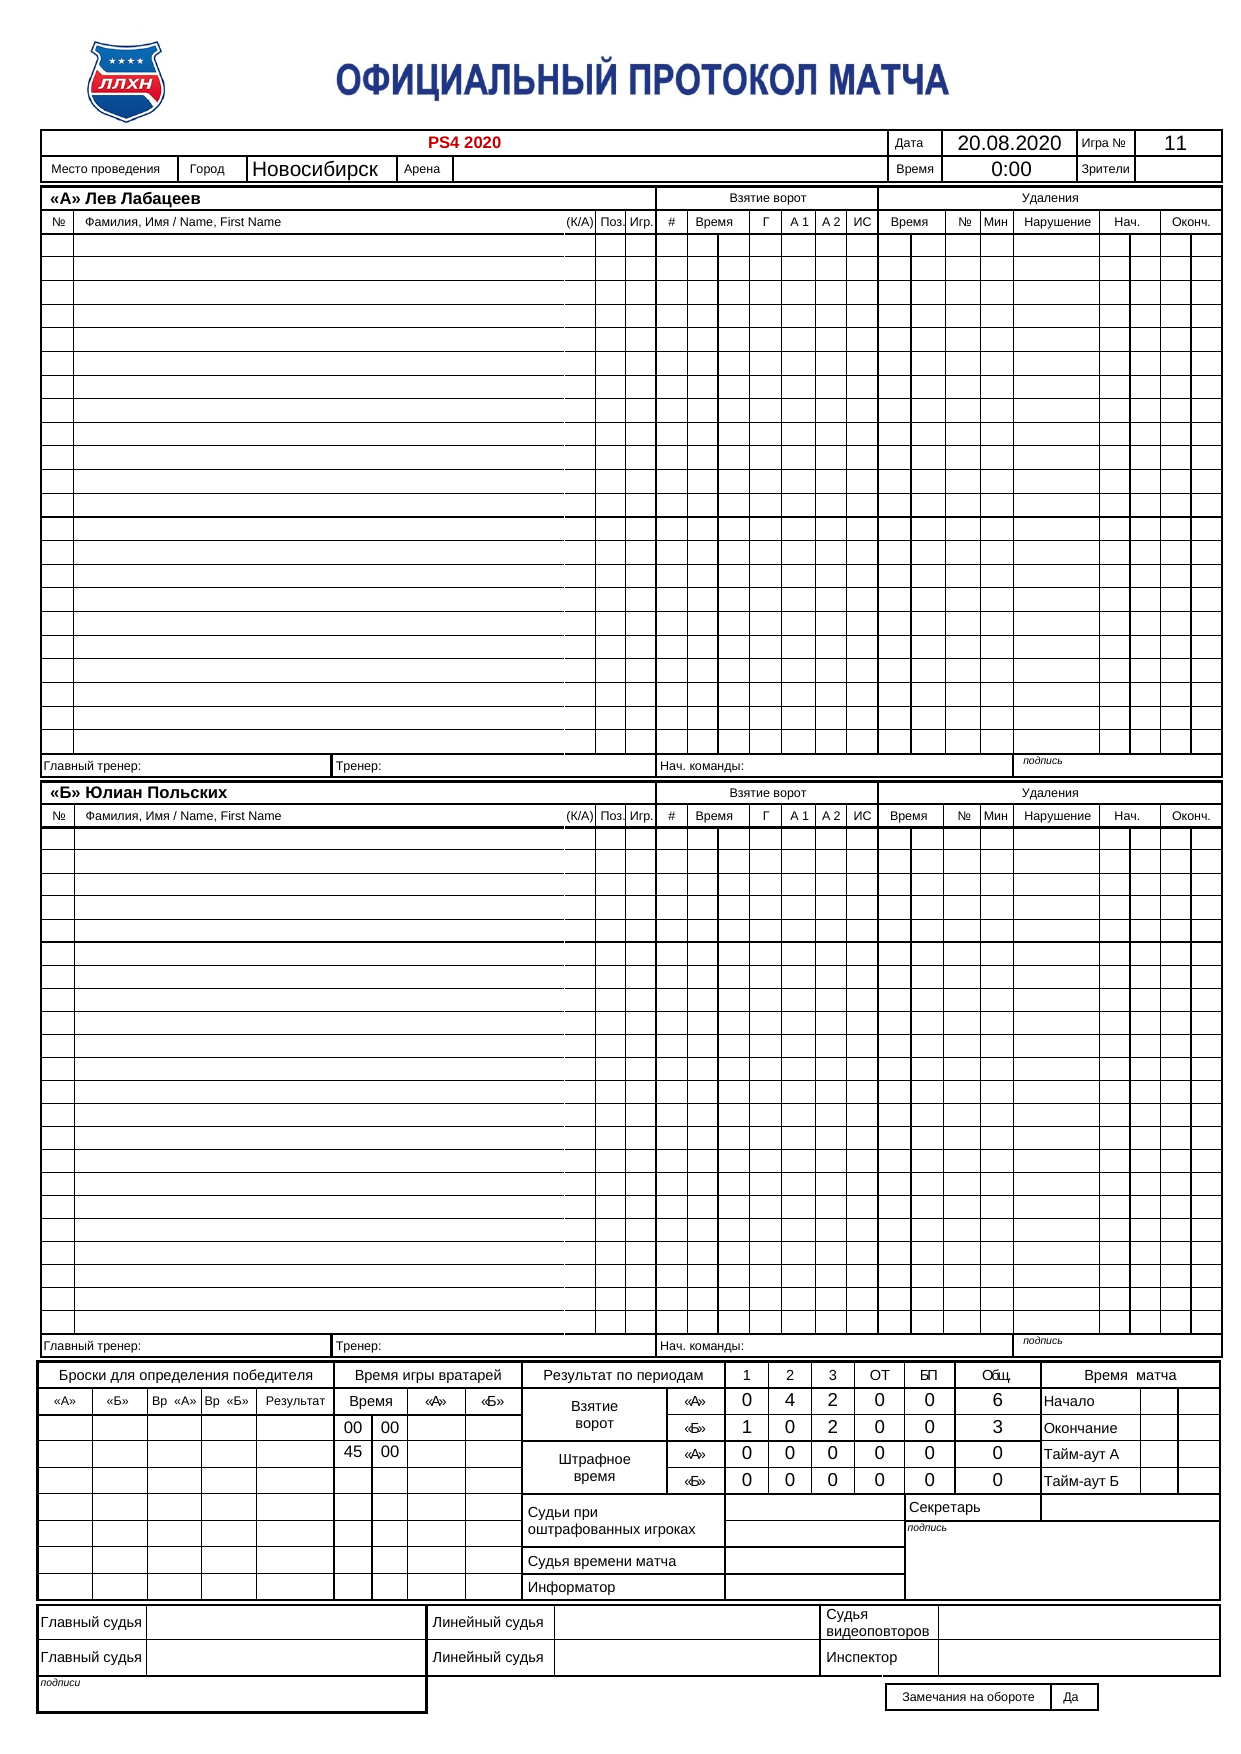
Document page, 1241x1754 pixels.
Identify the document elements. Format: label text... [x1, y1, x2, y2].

table_cell 0 [812, 1468, 854, 1493]
table_cell Время [879, 211, 945, 233]
table_cell [202, 1547, 256, 1573]
table_cell [912, 1265, 943, 1287]
table_cell ИС [847, 805, 877, 826]
table_cell [1161, 446, 1190, 469]
table_cell [626, 943, 655, 964]
table_cell [565, 1173, 595, 1195]
table_cell [39, 1416, 92, 1440]
table_cell [202, 1416, 256, 1440]
table_cell [1161, 1058, 1190, 1079]
table_cell [1161, 518, 1190, 540]
table_cell Мин [981, 211, 1013, 233]
table_cell [816, 1288, 846, 1310]
table_cell [816, 920, 846, 941]
table_cell [565, 423, 595, 445]
table_cell Информатор [523, 1575, 724, 1599]
table_cell [1131, 470, 1160, 493]
table_cell [657, 874, 687, 895]
table_cell Тайм-аут Б [1042, 1468, 1140, 1493]
table_cell [1014, 1173, 1099, 1195]
table_cell Время [889, 157, 941, 181]
table_cell [688, 1104, 717, 1126]
table_cell Главный судья [39, 1606, 146, 1639]
table_cell [1161, 707, 1190, 729]
table_cell [39, 1574, 92, 1599]
table_cell [657, 896, 687, 918]
table_cell [816, 235, 846, 256]
table_cell [42, 989, 74, 1011]
table_cell [75, 1288, 564, 1310]
table_cell [408, 1441, 465, 1467]
table_cell [1192, 896, 1221, 918]
table_cell [782, 659, 815, 682]
table_cell [626, 376, 655, 398]
table_cell [1131, 1265, 1160, 1287]
table_cell [565, 399, 595, 422]
table_header ОТ [855, 1363, 904, 1387]
table_cell [750, 541, 781, 564]
table_cell [1014, 376, 1099, 398]
table_cell [981, 494, 1013, 516]
table_cell [688, 423, 717, 445]
table_cell [726, 1495, 904, 1520]
table_cell [688, 1265, 717, 1287]
table_cell [1100, 565, 1129, 587]
table_header Да [1052, 1685, 1097, 1709]
table_cell [944, 943, 980, 964]
table_cell [596, 683, 625, 706]
table_cell [626, 518, 655, 540]
table_cell [565, 1127, 595, 1149]
table_cell [688, 541, 717, 564]
table_cell [883, 1677, 1220, 1681]
table_cell [42, 1035, 74, 1057]
table_cell [466, 1494, 521, 1520]
table_cell [74, 730, 564, 753]
table_cell [657, 1242, 687, 1264]
table_cell [1161, 1265, 1190, 1287]
table_cell [626, 470, 655, 493]
table_cell [75, 1173, 564, 1195]
table_cell [1131, 541, 1160, 564]
table_cell [782, 1219, 815, 1241]
table_cell [42, 376, 73, 398]
table_cell [782, 829, 815, 849]
table_cell 0 [905, 1415, 954, 1440]
table_cell [565, 989, 595, 1011]
table_cell 4 [769, 1389, 811, 1413]
table_header Удаления [879, 188, 1221, 209]
table_cell [719, 423, 749, 445]
table_cell [1179, 1441, 1219, 1467]
table_cell [1192, 257, 1221, 280]
table_cell [1014, 565, 1099, 587]
table_cell [657, 636, 687, 658]
table_cell [1099, 1682, 1220, 1711]
table_cell [719, 494, 749, 516]
table_cell [782, 966, 815, 987]
table_cell [1131, 305, 1160, 327]
table_cell [555, 1606, 819, 1639]
table_cell [75, 1150, 564, 1172]
table_cell [657, 1081, 687, 1103]
table_cell [750, 1081, 781, 1103]
table_cell [42, 1288, 74, 1310]
table_cell [782, 1150, 815, 1172]
table_cell [1192, 612, 1221, 634]
table_cell Судья времени матча [523, 1548, 724, 1573]
table_cell [565, 1012, 595, 1033]
table_cell [626, 352, 655, 374]
table_cell [912, 1150, 943, 1172]
table_cell [626, 730, 655, 753]
table_cell [719, 518, 749, 540]
table_cell [719, 1058, 749, 1079]
table_cell Фамилия, Имя / Name, First Name [75, 805, 565, 826]
table_cell [626, 235, 655, 256]
table_cell [657, 1150, 687, 1172]
table_cell [912, 707, 945, 729]
table_cell № [946, 211, 980, 233]
table_cell [565, 1242, 595, 1264]
table_cell [1100, 376, 1129, 398]
table_cell [981, 1104, 1013, 1126]
table_cell [257, 1494, 333, 1520]
table_cell [1131, 399, 1160, 422]
table_cell [657, 281, 687, 303]
table_cell [1161, 874, 1190, 895]
table_cell [75, 1035, 564, 1057]
table_cell [1192, 1104, 1221, 1126]
table_cell [1131, 683, 1160, 706]
table_cell [981, 1219, 1013, 1241]
table_cell [626, 446, 655, 469]
table_cell Город [179, 157, 246, 181]
table_cell [39, 1494, 92, 1520]
table_cell Новосибирск [248, 157, 396, 181]
table_cell [816, 376, 846, 398]
table_cell «А» [39, 1389, 92, 1413]
table_cell [1131, 829, 1160, 849]
table_cell [1100, 1104, 1129, 1126]
table_cell [719, 376, 749, 398]
table_cell [912, 1012, 943, 1033]
table_cell [719, 989, 749, 1011]
table_cell [750, 612, 781, 634]
table_cell [879, 446, 910, 469]
table_cell [912, 920, 943, 941]
table_cell [596, 1311, 625, 1333]
table_cell [596, 966, 625, 987]
table_cell [596, 989, 625, 1011]
table_cell [565, 541, 595, 564]
table_cell «Б» [93, 1389, 147, 1413]
table_cell [657, 352, 687, 374]
table_cell [1192, 943, 1221, 964]
table_cell [912, 1035, 943, 1057]
table_cell [1014, 966, 1099, 987]
table_cell [782, 943, 815, 964]
table_cell [408, 1547, 465, 1573]
table_cell [626, 1242, 655, 1264]
table_cell [74, 494, 564, 516]
table_cell Судьи при оштрафованных игроках [523, 1495, 724, 1546]
table_cell [1014, 659, 1099, 682]
table_cell [946, 518, 980, 540]
table_cell [719, 1035, 749, 1057]
table_cell [1100, 1288, 1129, 1310]
table_cell [1131, 1219, 1160, 1241]
table_cell [1131, 518, 1160, 540]
table_cell [1014, 305, 1099, 327]
table_cell [816, 281, 846, 303]
table_cell 0 [905, 1389, 954, 1413]
table_cell [596, 1104, 625, 1126]
table_cell [596, 612, 625, 634]
table_cell [688, 1242, 717, 1264]
table_cell [782, 281, 815, 303]
table_cell [1131, 966, 1160, 987]
table_cell [1042, 1495, 1219, 1520]
table_cell [1131, 1127, 1160, 1149]
table_cell 0 [855, 1442, 904, 1467]
table_cell [42, 494, 73, 516]
table_cell [719, 1150, 749, 1172]
table_cell [750, 1242, 781, 1264]
table_cell [1131, 328, 1160, 351]
table_cell [782, 1196, 815, 1218]
table_cell [565, 1058, 595, 1079]
table_header 20.08.2020 [943, 131, 1076, 155]
table_cell [912, 518, 945, 540]
table_cell [626, 1288, 655, 1310]
table_cell [626, 683, 655, 706]
table_cell [74, 235, 564, 256]
table_cell [1100, 920, 1129, 941]
table_cell [626, 1058, 655, 1079]
table_cell 0 [726, 1442, 768, 1467]
table_cell [408, 1521, 465, 1546]
table_cell [750, 352, 781, 374]
table_cell [657, 328, 687, 351]
table_cell [847, 1288, 877, 1310]
table_cell [847, 446, 877, 469]
table_cell [1100, 1196, 1129, 1218]
table_cell [335, 1494, 371, 1520]
table_cell [879, 423, 910, 445]
table_cell [1161, 612, 1190, 634]
table_cell [657, 966, 687, 987]
table_cell [657, 470, 687, 493]
table_cell [719, 1127, 749, 1149]
table_cell [626, 920, 655, 941]
table_cell [879, 235, 910, 256]
table_cell Оконч. [1161, 805, 1221, 826]
table_cell [596, 399, 625, 422]
table_cell [42, 943, 74, 964]
table_cell [719, 446, 749, 469]
table_cell [1161, 494, 1190, 516]
table_cell [879, 612, 910, 634]
table_cell [750, 446, 781, 469]
table_cell [596, 1035, 625, 1057]
table_cell [1192, 730, 1221, 753]
table_cell [719, 1219, 749, 1241]
table_cell [565, 850, 595, 872]
table_cell Судья видеоповторов [821, 1606, 938, 1639]
table_cell [946, 730, 980, 753]
table_header «А» Лев Лабацеев [42, 188, 655, 209]
table_cell [42, 565, 73, 587]
table_cell [1161, 1035, 1190, 1057]
table_cell [74, 636, 564, 658]
table_cell [847, 1265, 877, 1287]
table_cell [719, 1288, 749, 1310]
table_cell [1100, 707, 1129, 729]
table_cell [1131, 588, 1160, 611]
table_cell [657, 257, 687, 280]
table_cell [42, 1081, 74, 1103]
table_cell [596, 352, 625, 374]
table_cell [626, 1081, 655, 1103]
table_cell [688, 588, 717, 611]
table_header Взятие ворот [657, 188, 877, 209]
table_cell [981, 235, 1013, 256]
table_cell [626, 1150, 655, 1172]
table_cell Вр «А» [148, 1389, 201, 1413]
table_cell [657, 399, 687, 422]
table_cell 0 [769, 1468, 811, 1493]
table_cell [1192, 850, 1221, 872]
table_cell [42, 874, 74, 895]
table_cell [454, 157, 887, 181]
table_cell [688, 966, 717, 987]
table_cell [1161, 305, 1190, 327]
table_cell [1179, 1415, 1219, 1440]
table_cell Игр. [626, 211, 655, 233]
table_cell [912, 305, 945, 327]
table_cell [944, 1104, 980, 1126]
table_cell [816, 896, 846, 918]
table_cell Нарушение [1014, 805, 1099, 826]
table_cell [1161, 1242, 1190, 1264]
table_cell [75, 920, 564, 941]
table_cell [74, 565, 564, 587]
table_cell [1141, 1468, 1177, 1493]
table_cell [1136, 157, 1221, 181]
table_cell [816, 494, 846, 516]
table_cell [782, 399, 815, 422]
table_cell [42, 1265, 74, 1287]
table_cell [42, 659, 73, 682]
table_cell 0 [726, 1389, 768, 1413]
table_cell [879, 943, 910, 964]
table_cell [626, 1104, 655, 1126]
table_cell [74, 612, 564, 634]
table_cell [1192, 1242, 1221, 1264]
table_cell [782, 1265, 815, 1287]
table_cell [879, 328, 910, 351]
table_cell [1161, 943, 1190, 964]
table_cell [1100, 328, 1129, 351]
table_cell [1161, 1219, 1190, 1241]
table_cell [847, 470, 877, 493]
table_cell [816, 874, 846, 895]
table_cell [1131, 1081, 1160, 1103]
table_cell [816, 423, 846, 445]
table_cell [688, 470, 717, 493]
table_cell [750, 920, 781, 941]
table_cell [626, 829, 655, 849]
table_cell [946, 541, 980, 564]
table_cell [42, 920, 74, 941]
table_cell [1014, 1219, 1099, 1241]
table_cell [782, 446, 815, 469]
table_cell [1192, 1012, 1221, 1033]
table_cell Оконч. [1161, 211, 1221, 233]
table_cell [565, 1196, 595, 1218]
table_cell [879, 966, 910, 987]
table_cell [1100, 541, 1129, 564]
table_cell [981, 328, 1013, 351]
table_cell [750, 636, 781, 658]
table_cell [257, 1416, 333, 1440]
table_cell [912, 1219, 943, 1241]
table_cell Мин [981, 805, 1013, 826]
table_cell [42, 352, 73, 374]
table_cell [1131, 1173, 1160, 1195]
table_cell [847, 1035, 877, 1057]
table_cell [1100, 829, 1129, 849]
table_cell [847, 1196, 877, 1218]
table_cell [719, 943, 749, 964]
table_header Общ. [956, 1363, 1040, 1387]
table_cell [981, 470, 1013, 493]
table_cell подпись [906, 1522, 1219, 1599]
table_cell [596, 446, 625, 469]
table_cell [912, 1196, 943, 1218]
table_cell [1014, 470, 1099, 493]
table_cell [565, 1081, 595, 1103]
table_cell [879, 257, 910, 280]
table_cell [75, 1265, 564, 1287]
table_cell [981, 683, 1013, 706]
table_cell [1192, 1196, 1221, 1218]
table_cell [912, 966, 943, 987]
table_cell [657, 1196, 687, 1218]
table_cell [782, 850, 815, 872]
table_cell [847, 896, 877, 918]
table_cell [782, 874, 815, 895]
table_cell [42, 730, 73, 753]
table_cell 0 [812, 1442, 854, 1467]
table_cell [657, 1012, 687, 1033]
table_cell [42, 399, 73, 422]
table_cell [74, 281, 564, 303]
table_cell Нарушение [1014, 211, 1099, 233]
table_cell [1161, 1196, 1190, 1218]
table_cell [42, 281, 73, 303]
table_cell [750, 1012, 781, 1033]
table_cell [719, 1104, 749, 1126]
table_cell [42, 1127, 74, 1149]
table_cell [1192, 989, 1221, 1011]
table_cell № [42, 211, 73, 233]
table_cell [879, 707, 910, 729]
table_cell [657, 829, 687, 849]
table_cell [466, 1547, 521, 1573]
table_cell [782, 518, 815, 540]
table_cell [1014, 518, 1099, 540]
table_cell [257, 1547, 333, 1573]
table_cell [816, 399, 846, 422]
table_cell Игр. [626, 805, 655, 826]
table_cell [719, 588, 749, 611]
table_cell [750, 328, 781, 351]
table_cell [782, 612, 815, 634]
table_cell [1161, 470, 1190, 493]
table_cell [42, 470, 73, 493]
table_cell [657, 1058, 687, 1079]
table_cell [946, 683, 980, 706]
table_header 11 [1136, 131, 1221, 155]
table_cell [912, 423, 945, 445]
table_cell Секретарь [906, 1495, 1040, 1520]
table_cell [981, 1127, 1013, 1149]
table_cell [750, 966, 781, 987]
table_cell [1014, 920, 1099, 941]
table_cell [1161, 966, 1190, 987]
table_cell Главный тренер: [42, 755, 330, 776]
table_cell [657, 423, 687, 445]
table_cell Нач. команды: [657, 1335, 1012, 1356]
table_cell [1014, 588, 1099, 611]
table_cell [847, 966, 877, 987]
table_cell [148, 1441, 201, 1467]
table_cell [688, 1173, 717, 1195]
table_cell [750, 1311, 781, 1333]
table_cell [1014, 446, 1099, 469]
table_cell [719, 707, 749, 729]
table_cell [879, 1265, 910, 1287]
table_cell [912, 829, 943, 849]
table_cell [1141, 1441, 1177, 1467]
table_cell [847, 874, 877, 895]
table_cell [1014, 943, 1099, 964]
table_cell [981, 541, 1013, 564]
table_cell [1014, 829, 1099, 849]
table_cell [626, 659, 655, 682]
table_cell [847, 943, 877, 964]
table_cell [879, 1288, 910, 1310]
table_cell [688, 1127, 717, 1149]
table_cell [1014, 1058, 1099, 1079]
table_cell [466, 1574, 521, 1599]
table_cell [912, 376, 945, 398]
table_cell [74, 423, 564, 445]
table_cell [42, 850, 74, 872]
table_cell Тренер: [333, 1335, 655, 1356]
table_cell [944, 1058, 980, 1079]
table_cell [75, 966, 564, 987]
table_cell [1192, 281, 1221, 303]
table_cell [912, 612, 945, 634]
table_cell [1014, 423, 1099, 445]
table_cell [816, 829, 846, 849]
table_cell [257, 1468, 333, 1493]
table_cell [946, 352, 980, 374]
table_cell [42, 1104, 74, 1126]
table_cell [750, 376, 781, 398]
table_cell [981, 399, 1013, 422]
table_cell [782, 1127, 815, 1149]
table_cell [816, 1012, 846, 1033]
table_cell [1014, 257, 1099, 280]
table_cell [879, 1242, 910, 1264]
table_cell [565, 636, 595, 658]
table_cell Взятие ворот [523, 1389, 666, 1440]
table_cell [1161, 1127, 1190, 1149]
table_cell [626, 399, 655, 422]
table_cell [750, 399, 781, 422]
table_cell [596, 376, 625, 398]
table_cell 00 [335, 1416, 371, 1440]
table_cell [688, 494, 717, 516]
table_cell [946, 399, 980, 422]
table_cell [719, 305, 749, 327]
table_cell [75, 1219, 564, 1241]
table_cell [879, 659, 910, 682]
table_cell [719, 829, 749, 849]
table_cell [565, 376, 595, 398]
table_cell [912, 352, 945, 374]
table_cell [1131, 920, 1160, 941]
table_cell [657, 518, 687, 540]
table_cell [1161, 257, 1190, 280]
table_cell [202, 1494, 256, 1520]
table_cell [688, 683, 717, 706]
table_cell [1100, 730, 1129, 753]
table_cell [688, 1058, 717, 1079]
table_cell [816, 730, 846, 753]
table_cell [1014, 707, 1099, 729]
table_cell [816, 850, 846, 872]
table_cell [657, 1104, 687, 1126]
table_cell [847, 1058, 877, 1079]
table_cell [981, 1081, 1013, 1103]
table_cell [944, 850, 980, 872]
table_cell [847, 659, 877, 682]
table_cell [1100, 1173, 1129, 1195]
table_cell [879, 518, 910, 540]
table_cell [816, 1081, 846, 1103]
table_cell [657, 1035, 687, 1057]
table_cell [912, 399, 945, 422]
table_cell Вр «Б» [202, 1389, 256, 1413]
table_cell [816, 352, 846, 374]
table_cell [719, 730, 749, 753]
table_cell [1192, 636, 1221, 658]
table_cell [1192, 352, 1221, 374]
table_cell 0 [769, 1442, 811, 1467]
table_cell [1131, 943, 1160, 964]
table_cell [626, 1196, 655, 1218]
table_cell [981, 943, 1013, 964]
table_cell [912, 659, 945, 682]
table_cell [596, 470, 625, 493]
table_cell [879, 874, 910, 895]
table_cell [946, 446, 980, 469]
table_cell [912, 636, 945, 658]
table_cell [565, 612, 595, 634]
table_cell [565, 1150, 595, 1172]
table_cell [1014, 850, 1099, 872]
table_cell [1131, 659, 1160, 682]
table_cell # [657, 211, 687, 233]
table_cell [1192, 446, 1221, 469]
table_cell [726, 1575, 904, 1599]
table_cell «Б» [668, 1415, 724, 1440]
table_cell [847, 1311, 877, 1333]
table_cell [1100, 257, 1129, 280]
table_cell [596, 896, 625, 918]
table_cell [74, 305, 564, 327]
table_cell [816, 1173, 846, 1195]
table_cell [657, 1265, 687, 1287]
table_cell Арена [398, 157, 452, 181]
table_cell [626, 257, 655, 280]
table_cell А 1 [782, 805, 815, 826]
table_cell [408, 1494, 465, 1520]
table_header Дата [889, 131, 941, 155]
table_header 3 [812, 1363, 854, 1387]
table_cell [912, 565, 945, 587]
table_cell [1100, 683, 1129, 706]
table_cell [626, 1035, 655, 1057]
table_cell [1100, 1035, 1129, 1057]
table_cell [1100, 305, 1129, 327]
table_cell [912, 683, 945, 706]
table_cell [782, 588, 815, 611]
table_cell [93, 1441, 147, 1467]
table_cell [847, 730, 877, 753]
table_cell [719, 850, 749, 872]
table_cell [335, 1468, 371, 1493]
table_cell А 2 [816, 805, 846, 826]
table_cell [688, 1035, 717, 1057]
table_cell [408, 1416, 465, 1440]
table_cell [565, 707, 595, 729]
table_cell [42, 1058, 74, 1079]
table_cell [1192, 470, 1221, 493]
table_cell [565, 1288, 595, 1310]
table_cell [847, 989, 877, 1011]
table_cell [1192, 1127, 1221, 1149]
table_cell [782, 707, 815, 729]
table_cell [1014, 328, 1099, 351]
table_cell [816, 257, 846, 280]
table_cell [1192, 305, 1221, 327]
table_cell [1192, 829, 1221, 849]
table_cell Штрафное время [523, 1442, 666, 1493]
table_cell [879, 1104, 910, 1126]
table_cell [782, 1173, 815, 1195]
table_cell [1161, 1104, 1190, 1126]
table_cell [1131, 1196, 1160, 1218]
table_cell [688, 1288, 717, 1310]
table_cell [939, 1606, 1219, 1639]
table_cell [596, 850, 625, 872]
table_cell [202, 1468, 256, 1493]
table_cell [879, 588, 910, 611]
table_cell [565, 281, 595, 303]
table_cell 6 [956, 1389, 1040, 1413]
table_cell [626, 1173, 655, 1195]
table_cell [719, 1242, 749, 1264]
table_cell [596, 305, 625, 327]
table_cell [1100, 235, 1129, 256]
table_cell А 1 [782, 211, 815, 233]
table_cell [565, 966, 595, 987]
table_cell [1014, 1242, 1099, 1264]
table_cell [816, 1058, 846, 1079]
table_cell [750, 943, 781, 964]
table_cell [1100, 612, 1129, 634]
table_cell [75, 1058, 564, 1079]
table_cell [74, 257, 564, 280]
table_cell [596, 1058, 625, 1079]
table_cell [565, 470, 595, 493]
table_cell [1192, 966, 1221, 987]
table_cell [782, 541, 815, 564]
table_cell «Б» [668, 1468, 724, 1493]
table_cell [782, 1012, 815, 1033]
table_cell [879, 470, 910, 493]
table_cell [750, 874, 781, 895]
table_cell [1192, 399, 1221, 422]
table_cell [1100, 1150, 1129, 1172]
table_cell [565, 494, 595, 516]
table_cell [1161, 376, 1190, 398]
table_cell [816, 541, 846, 564]
table_cell [981, 896, 1013, 918]
table_cell [750, 1058, 781, 1079]
table_cell [42, 707, 73, 729]
table_cell [688, 659, 717, 682]
table_cell подпись [1014, 755, 1221, 776]
table_cell [816, 1196, 846, 1218]
table_cell [1100, 352, 1129, 374]
table_cell [1014, 541, 1099, 564]
table_cell [782, 494, 815, 516]
table_cell [946, 494, 980, 516]
table_cell [981, 352, 1013, 374]
table_header Игра № [1078, 131, 1134, 155]
table_cell [912, 896, 943, 918]
table_cell [1131, 730, 1160, 753]
table_cell [946, 235, 980, 256]
table_cell [981, 376, 1013, 398]
table_cell [1192, 328, 1221, 351]
table_cell [879, 399, 910, 422]
table_cell [782, 1242, 815, 1264]
table_cell [981, 850, 1013, 872]
table_cell [1131, 376, 1160, 398]
table_cell [750, 829, 781, 849]
table_cell [816, 1265, 846, 1287]
table_cell [42, 588, 73, 611]
table_cell 0 [726, 1468, 768, 1493]
table_cell ИС [847, 211, 877, 233]
table_cell [719, 683, 749, 706]
table_cell [981, 1058, 1013, 1079]
table_cell [74, 518, 564, 540]
table_cell [1161, 730, 1190, 753]
table_cell Результат [257, 1389, 333, 1413]
table_cell [912, 1288, 943, 1310]
table_header Результат по периодам [523, 1363, 724, 1387]
table_cell [782, 896, 815, 918]
table_cell [879, 1035, 910, 1057]
table_cell [750, 257, 781, 280]
table_cell [1161, 989, 1190, 1011]
table_cell 00 [373, 1441, 407, 1467]
table_cell [688, 1311, 717, 1333]
table_cell [688, 565, 717, 587]
table_cell [626, 636, 655, 658]
table_cell [944, 1173, 980, 1195]
table_cell [912, 874, 943, 895]
table_cell [42, 235, 73, 256]
table_cell [596, 541, 625, 564]
table_cell [816, 1242, 846, 1264]
table_cell [373, 1521, 407, 1546]
table_cell [373, 1468, 407, 1493]
table_cell [75, 829, 564, 849]
table_cell [688, 376, 717, 398]
table_cell [148, 1574, 201, 1599]
table_cell 0 [769, 1415, 811, 1440]
table_cell [657, 1311, 687, 1333]
table_header 1 [726, 1363, 768, 1387]
table_cell [847, 565, 877, 587]
table_cell [39, 1547, 92, 1573]
table_cell [912, 328, 945, 351]
table_cell [596, 1196, 625, 1218]
table_cell [1100, 1058, 1129, 1079]
table_cell [912, 1081, 943, 1103]
table_cell [719, 896, 749, 918]
table_cell [847, 399, 877, 422]
table_cell [74, 659, 564, 682]
table_cell [726, 1548, 904, 1573]
table_cell [42, 1150, 74, 1172]
table_cell [847, 1173, 877, 1195]
table_cell [596, 518, 625, 540]
table_cell Г [750, 211, 781, 233]
table_cell [1014, 1104, 1099, 1126]
table_cell [202, 1521, 256, 1546]
table_cell [148, 1547, 201, 1573]
table_cell [688, 1081, 717, 1103]
table_cell [847, 1081, 877, 1103]
table_cell [1179, 1468, 1219, 1493]
table_cell [946, 612, 980, 634]
table_cell Время [335, 1389, 407, 1413]
table_cell [42, 636, 73, 658]
table_cell [688, 328, 717, 351]
table_cell [879, 494, 910, 516]
table_cell [750, 989, 781, 1011]
table_cell [1161, 423, 1190, 445]
table_cell [1100, 518, 1129, 540]
table_cell [1131, 352, 1160, 374]
table_cell [42, 518, 73, 540]
table_cell # [657, 805, 687, 826]
table_cell [565, 1311, 595, 1333]
table_cell [981, 1012, 1013, 1033]
table_cell [944, 1150, 980, 1172]
table_cell [74, 328, 564, 351]
table_cell [847, 707, 877, 729]
table_cell [75, 1311, 564, 1333]
table_cell [1161, 328, 1190, 351]
table_cell [466, 1468, 521, 1493]
table_cell [148, 1468, 201, 1493]
table_cell [719, 470, 749, 493]
table_cell [596, 920, 625, 941]
table_cell [981, 1242, 1013, 1264]
table_cell [74, 588, 564, 611]
table_cell [657, 1173, 687, 1195]
table_cell [847, 541, 877, 564]
table_cell [75, 896, 564, 918]
table_cell [42, 1173, 74, 1195]
table_cell [555, 1640, 819, 1675]
table_cell Время [688, 805, 749, 826]
table_cell [565, 235, 595, 256]
table_cell [719, 1081, 749, 1103]
table_cell Линейный судья [428, 1606, 554, 1639]
table_cell [565, 896, 595, 918]
table_cell [981, 1173, 1013, 1195]
table_cell [946, 328, 980, 351]
table_cell [782, 1104, 815, 1126]
table_cell Инспектор [821, 1640, 938, 1675]
table_cell [565, 920, 595, 941]
table_cell [688, 707, 717, 729]
table_cell [688, 896, 717, 918]
table_cell [847, 1150, 877, 1172]
table_cell [42, 1311, 74, 1333]
table_cell [74, 399, 564, 422]
table_cell [981, 1265, 1013, 1287]
table_cell [944, 874, 980, 895]
table_cell [1014, 1127, 1099, 1149]
table_cell [847, 305, 877, 327]
table_cell [1100, 636, 1129, 658]
table_cell [944, 896, 980, 918]
table_cell [626, 565, 655, 587]
table_cell [1131, 989, 1160, 1011]
table_cell [750, 1104, 781, 1126]
table_cell [626, 423, 655, 445]
table_cell Г [750, 805, 781, 826]
table_cell Поз. [596, 211, 625, 233]
table_cell [1192, 1035, 1221, 1057]
table_cell [944, 1288, 980, 1310]
table_cell [1192, 518, 1221, 540]
table_cell [879, 989, 910, 1011]
table_cell [939, 1640, 1219, 1675]
table_cell [879, 1012, 910, 1033]
table_cell [750, 1127, 781, 1149]
table_header Взятие ворот [657, 783, 877, 803]
table_cell [719, 874, 749, 895]
table_cell [1100, 1127, 1129, 1149]
table_cell [1192, 565, 1221, 587]
table_cell [373, 1494, 407, 1520]
table_cell [408, 1574, 465, 1599]
table_cell [657, 707, 687, 729]
table_cell [1131, 281, 1160, 303]
table_cell [719, 235, 749, 256]
table_cell [1100, 659, 1129, 682]
table_cell [596, 235, 625, 256]
table_cell [1100, 399, 1129, 422]
table_cell [75, 989, 564, 1011]
table_cell [847, 1104, 877, 1126]
table_cell [719, 328, 749, 351]
table_cell Окончание [1042, 1415, 1140, 1440]
table_cell [750, 1196, 781, 1218]
table_cell [1131, 1058, 1160, 1079]
table_cell [847, 235, 877, 256]
table_cell [1192, 235, 1221, 256]
table_cell [944, 1196, 980, 1218]
table_cell [1014, 730, 1099, 753]
table_cell [946, 305, 980, 327]
table_cell [847, 1012, 877, 1033]
table_cell [1161, 920, 1190, 941]
table_cell [782, 1288, 815, 1310]
table_cell [1161, 1081, 1190, 1103]
table_cell [596, 281, 625, 303]
table_cell [657, 612, 687, 634]
table_cell [335, 1521, 371, 1546]
table_cell [782, 235, 815, 256]
table_cell [93, 1521, 147, 1546]
table_cell 3 [956, 1415, 1040, 1440]
table_cell [750, 1219, 781, 1241]
table_cell [981, 829, 1013, 849]
table_cell [565, 1104, 595, 1126]
table_cell [1131, 707, 1160, 729]
table_cell [626, 1265, 655, 1287]
table_cell [626, 1311, 655, 1333]
table_cell [1131, 874, 1160, 895]
table_cell [202, 1441, 256, 1467]
table_cell [688, 352, 717, 374]
table_cell [565, 659, 595, 682]
table_cell [981, 659, 1013, 682]
table_cell [750, 565, 781, 587]
table_cell [408, 1468, 465, 1493]
table_cell Тайм-аут А [1042, 1441, 1140, 1467]
table_cell [912, 943, 943, 964]
table_cell [596, 1081, 625, 1103]
table_cell [688, 257, 717, 280]
table_cell [912, 1311, 943, 1333]
table_cell [42, 896, 74, 918]
table_cell [750, 588, 781, 611]
table_cell [816, 966, 846, 987]
table_cell [750, 1035, 781, 1057]
table_cell [944, 1242, 980, 1264]
table_cell [750, 235, 781, 256]
table_cell [719, 1311, 749, 1333]
table_cell [1100, 943, 1129, 964]
table_cell [688, 829, 717, 849]
table_cell [847, 612, 877, 634]
table_cell [1131, 1150, 1160, 1172]
table_cell [981, 281, 1013, 303]
table_cell «А» [408, 1389, 465, 1413]
table_cell [912, 235, 945, 256]
table_cell [1014, 636, 1099, 658]
table_cell [257, 1574, 333, 1599]
table_cell [1192, 588, 1221, 611]
table_cell [93, 1468, 147, 1493]
table_cell [1192, 707, 1221, 729]
table_cell [946, 257, 980, 280]
table_cell [912, 446, 945, 469]
table_cell [596, 328, 625, 351]
table_cell [42, 423, 73, 445]
table_header Время игры вратарей [335, 1363, 521, 1387]
table_cell [626, 328, 655, 351]
table_cell [847, 636, 877, 658]
table_cell [750, 281, 781, 303]
table_cell [596, 1173, 625, 1195]
table_cell [39, 1468, 92, 1493]
table_cell [596, 257, 625, 280]
table_cell [626, 1127, 655, 1149]
table_cell [879, 1081, 910, 1103]
table_cell [1014, 1081, 1099, 1103]
table_cell [1161, 1311, 1190, 1333]
table_cell [428, 1677, 882, 1711]
table_cell [750, 305, 781, 327]
table_cell [912, 989, 943, 1011]
table_cell Поз. [596, 805, 625, 826]
table_cell [1131, 494, 1160, 516]
table_cell [912, 541, 945, 564]
table_cell [42, 541, 73, 564]
table_cell [1192, 920, 1221, 941]
table_cell [816, 683, 846, 706]
table_cell [750, 423, 781, 445]
table_cell [782, 989, 815, 1011]
table_cell [782, 1058, 815, 1079]
table_header Замечания на обороте [887, 1685, 1050, 1709]
table_cell [626, 494, 655, 516]
table_cell [565, 588, 595, 611]
table_cell [335, 1547, 371, 1573]
table_cell [782, 352, 815, 374]
table_cell [1100, 966, 1129, 987]
table_cell [74, 446, 564, 469]
table_cell [565, 943, 595, 964]
table_cell [847, 494, 877, 516]
table_cell [912, 1242, 943, 1264]
table_cell [782, 730, 815, 753]
table_cell [981, 423, 1013, 445]
table_cell [816, 1311, 846, 1333]
table_cell [688, 281, 717, 303]
table_cell [626, 588, 655, 611]
table_cell [1014, 683, 1099, 706]
table_cell [1161, 235, 1190, 256]
table_cell [596, 1012, 625, 1033]
table_cell [946, 565, 980, 587]
table_cell [981, 1288, 1013, 1310]
table_header PS4 2020 [42, 131, 887, 155]
table_cell [565, 305, 595, 327]
table_cell [719, 612, 749, 634]
table_cell [75, 1104, 564, 1126]
table_cell [42, 683, 73, 706]
table_cell [75, 1196, 564, 1218]
table_cell [1100, 423, 1129, 445]
table_cell [75, 1127, 564, 1149]
table_cell [1131, 446, 1160, 469]
table_cell [879, 636, 910, 658]
table_cell [1100, 281, 1129, 303]
table_cell [816, 612, 846, 634]
table_cell [981, 1196, 1013, 1218]
table_cell [565, 518, 595, 540]
table_cell № [42, 805, 74, 826]
table_cell [688, 1012, 717, 1033]
table_cell [946, 636, 980, 658]
table_cell Фамилия, Имя / Name, First Name [74, 211, 565, 233]
table_cell [750, 850, 781, 872]
table_cell [1131, 423, 1160, 445]
table_cell [912, 588, 945, 611]
table_cell [565, 565, 595, 587]
table_cell [657, 235, 687, 256]
table_cell [74, 352, 564, 374]
table_cell [626, 966, 655, 987]
table_cell [944, 829, 980, 849]
table_cell [1131, 850, 1160, 872]
table_cell [1131, 896, 1160, 918]
table_cell [565, 730, 595, 753]
table_cell [816, 636, 846, 658]
table_cell [879, 683, 910, 706]
table_cell [147, 1640, 425, 1675]
table_cell [1161, 541, 1190, 564]
table_cell [1161, 850, 1190, 872]
table_cell [847, 829, 877, 849]
table_cell [782, 1081, 815, 1103]
table_cell [148, 1521, 201, 1546]
table_cell [657, 920, 687, 941]
table_cell [596, 494, 625, 516]
table_cell [981, 920, 1013, 941]
table_cell Время [688, 211, 749, 233]
table_cell [981, 1150, 1013, 1172]
table_cell [42, 1242, 74, 1264]
table_cell [657, 1219, 687, 1241]
table_cell [657, 565, 687, 587]
table_cell [596, 1288, 625, 1310]
table_cell [596, 829, 625, 849]
table_cell [944, 989, 980, 1011]
table_cell 0 [855, 1389, 904, 1413]
table_cell [1014, 1035, 1099, 1057]
table_cell [466, 1416, 521, 1440]
table_cell [879, 730, 910, 753]
table_cell [782, 257, 815, 280]
table_cell [719, 659, 749, 682]
table_cell [626, 1012, 655, 1033]
table_cell [596, 943, 625, 964]
table_cell [1161, 1012, 1190, 1033]
table_cell [657, 989, 687, 1011]
table_cell [688, 305, 717, 327]
table_cell [981, 305, 1013, 327]
table_cell [596, 636, 625, 658]
table_cell [1131, 235, 1160, 256]
table_cell [981, 636, 1013, 658]
table_cell [1131, 1012, 1160, 1033]
table_cell [847, 352, 877, 374]
table_cell [626, 896, 655, 918]
table_cell [946, 281, 980, 303]
table_cell 0 [905, 1468, 954, 1493]
table_cell [782, 920, 815, 941]
table_cell [565, 446, 595, 469]
table_cell [816, 1127, 846, 1149]
table_cell [565, 874, 595, 895]
table_cell [596, 707, 625, 729]
table_cell [816, 1150, 846, 1172]
table_cell [816, 943, 846, 964]
table_cell [1014, 896, 1099, 918]
table_cell [596, 659, 625, 682]
table_cell [816, 1104, 846, 1126]
table_cell [1100, 989, 1129, 1011]
table_cell [1161, 1173, 1190, 1195]
table_cell [1100, 588, 1129, 611]
table_cell (К/А) [565, 211, 595, 233]
table_cell [657, 943, 687, 964]
table_cell [816, 470, 846, 493]
table_cell [1161, 281, 1190, 303]
table_cell [626, 707, 655, 729]
table_cell [847, 423, 877, 445]
table_cell [596, 874, 625, 895]
table_cell [1014, 612, 1099, 634]
table_cell [626, 874, 655, 895]
table_cell [1192, 874, 1221, 895]
table_cell Время [879, 805, 943, 826]
table_cell [657, 659, 687, 682]
table_cell [688, 989, 717, 1011]
table_cell [750, 1150, 781, 1172]
table_cell [944, 1311, 980, 1333]
table_cell [75, 874, 564, 895]
table_cell Место проведения [42, 157, 177, 181]
table_cell [1179, 1389, 1219, 1413]
table_cell [1131, 1288, 1160, 1310]
table_cell 0 [855, 1415, 904, 1440]
table_cell [946, 707, 980, 729]
table_cell [42, 1219, 74, 1241]
table_cell [335, 1574, 371, 1599]
table_cell [719, 920, 749, 941]
table_cell [981, 966, 1013, 987]
table_cell [912, 1058, 943, 1079]
table_cell [657, 305, 687, 327]
table_cell [816, 659, 846, 682]
table_cell [879, 829, 910, 849]
table_cell [879, 1196, 910, 1218]
table_cell [719, 565, 749, 587]
table_cell [657, 730, 687, 753]
table_cell [596, 1150, 625, 1172]
table_cell [565, 257, 595, 280]
table_cell [42, 966, 74, 987]
table_cell [1014, 874, 1099, 895]
table_cell [719, 1173, 749, 1195]
table_cell [1192, 1058, 1221, 1079]
table_cell [688, 446, 717, 469]
table_cell [847, 1127, 877, 1149]
table_cell [946, 659, 980, 682]
table_cell [816, 328, 846, 351]
table_cell [981, 257, 1013, 280]
table_cell 2 [812, 1389, 854, 1413]
table_cell [944, 966, 980, 987]
table_cell [1161, 829, 1190, 849]
table_header «Б» Юлиан Польских [42, 783, 655, 803]
table_cell [847, 328, 877, 351]
table_cell [1192, 376, 1221, 398]
table_cell [688, 1219, 717, 1241]
table_cell [565, 352, 595, 374]
table_cell [750, 494, 781, 516]
table_cell [879, 305, 910, 327]
table_cell [688, 730, 717, 753]
table_cell [596, 423, 625, 445]
table_cell [1100, 1311, 1129, 1333]
table_cell [782, 305, 815, 327]
table_cell [75, 943, 564, 964]
table_cell [1192, 541, 1221, 564]
table_cell [596, 565, 625, 587]
table_cell [657, 494, 687, 516]
table_cell [42, 257, 73, 280]
table_cell [782, 328, 815, 351]
table_cell [816, 565, 846, 587]
table_cell [688, 1196, 717, 1218]
table_cell [1014, 1265, 1099, 1287]
table_cell [42, 1012, 74, 1033]
table_cell [1141, 1415, 1177, 1440]
table_cell [565, 683, 595, 706]
table_cell [148, 1494, 201, 1520]
table_cell [1192, 1173, 1221, 1195]
table_cell [719, 352, 749, 374]
table_cell [626, 305, 655, 327]
table_cell [719, 966, 749, 987]
table_cell Главный судья [39, 1640, 146, 1675]
table_cell [1192, 683, 1221, 706]
table_cell [626, 541, 655, 564]
table_cell «А» [668, 1389, 724, 1413]
table_cell [719, 1196, 749, 1218]
table_cell [981, 588, 1013, 611]
table_cell [39, 1441, 92, 1467]
table_cell [626, 989, 655, 1011]
table_cell [782, 565, 815, 587]
table_cell подпись [1014, 1335, 1221, 1356]
table_cell [944, 1219, 980, 1241]
table_cell [816, 707, 846, 729]
table_cell [1100, 446, 1129, 469]
table_cell 0:00 [943, 157, 1076, 181]
table_cell подписи [39, 1677, 425, 1711]
table_cell [847, 850, 877, 872]
table_cell [657, 588, 687, 611]
table_cell [1161, 659, 1190, 682]
table_cell [847, 1242, 877, 1264]
table_cell [879, 352, 910, 374]
table_cell 1 [726, 1415, 768, 1440]
table_cell [74, 683, 564, 706]
table_cell [750, 659, 781, 682]
table_cell [1014, 989, 1099, 1011]
table_cell [1100, 896, 1129, 918]
table_cell 45 [335, 1441, 371, 1467]
table_cell [847, 920, 877, 941]
table_cell [944, 1265, 980, 1287]
table_cell [688, 874, 717, 895]
table_cell [782, 376, 815, 398]
table_cell А 2 [816, 211, 846, 233]
table_cell [93, 1547, 147, 1573]
table_cell [782, 636, 815, 658]
table_cell [1131, 1311, 1160, 1333]
table_cell [981, 612, 1013, 634]
table_cell [981, 707, 1013, 729]
table_cell [466, 1521, 521, 1546]
table_cell [42, 446, 73, 469]
table_cell [1014, 1196, 1099, 1218]
table_cell [42, 328, 73, 351]
table_cell [1014, 1012, 1099, 1033]
table_cell [1100, 494, 1129, 516]
table_cell [42, 1196, 74, 1218]
table_cell [719, 257, 749, 280]
table_cell [782, 423, 815, 445]
table_cell [782, 683, 815, 706]
table_cell [816, 305, 846, 327]
table_cell [1100, 874, 1129, 895]
table_cell [1192, 1219, 1221, 1241]
table_cell [1192, 1288, 1221, 1310]
table_cell [816, 1035, 846, 1057]
table_cell «А» [668, 1442, 724, 1467]
table_cell [1014, 1150, 1099, 1172]
table_cell [879, 541, 910, 564]
table_cell [847, 588, 877, 611]
table_cell [750, 470, 781, 493]
table_cell [816, 446, 846, 469]
table_cell [750, 1173, 781, 1195]
table_cell [719, 636, 749, 658]
table_cell [719, 541, 749, 564]
table_header БП [905, 1363, 954, 1387]
table_cell [1161, 588, 1190, 611]
table_cell [944, 1035, 980, 1057]
table_cell Зрители [1078, 157, 1134, 181]
table_cell [1161, 1288, 1190, 1310]
table_cell [1192, 659, 1221, 682]
table_header Время матча [1042, 1363, 1219, 1387]
table_cell [981, 989, 1013, 1011]
table_cell [981, 518, 1013, 540]
table_cell [75, 1012, 564, 1033]
table_cell [1192, 423, 1221, 445]
table_cell [75, 850, 564, 872]
table_cell [93, 1416, 147, 1440]
table_cell [688, 1150, 717, 1172]
table_cell [782, 1035, 815, 1057]
table_cell [1014, 1311, 1099, 1333]
table_cell [944, 920, 980, 941]
table_header Броски для определения победителя [39, 1363, 333, 1387]
table_cell [879, 1058, 910, 1079]
table_cell [981, 446, 1013, 469]
table_cell [879, 896, 910, 918]
table_cell [657, 376, 687, 398]
table_cell [750, 1288, 781, 1310]
table_cell [596, 1127, 625, 1149]
table_cell [816, 588, 846, 611]
table_cell [981, 730, 1013, 753]
table_cell [944, 1081, 980, 1103]
table_cell [816, 989, 846, 1011]
table_cell [257, 1521, 333, 1546]
table_cell [912, 257, 945, 280]
table_cell [565, 328, 595, 351]
table_cell [1161, 896, 1190, 918]
table_cell Главный тренер: [42, 1335, 330, 1356]
table_cell [879, 565, 910, 587]
table_cell [879, 1127, 910, 1149]
table_cell [879, 1219, 910, 1241]
table_cell [688, 943, 717, 964]
table_cell [981, 1311, 1013, 1333]
table_cell 0 [855, 1468, 904, 1493]
table_cell [750, 683, 781, 706]
table_cell [657, 683, 687, 706]
table_cell [1100, 470, 1129, 493]
table_cell [719, 399, 749, 422]
table_cell [1131, 565, 1160, 587]
table_cell «Б » [466, 1389, 521, 1413]
table_cell [257, 1441, 333, 1467]
table_cell [688, 850, 717, 872]
table_cell [1100, 1265, 1129, 1287]
table_cell [596, 588, 625, 611]
table_cell [74, 707, 564, 729]
table_cell [466, 1441, 521, 1467]
table_cell [74, 470, 564, 493]
table_cell [1131, 636, 1160, 658]
table_cell [1141, 1389, 1177, 1413]
table_cell [847, 683, 877, 706]
table_cell [912, 1104, 943, 1126]
table_cell [596, 1265, 625, 1287]
table_cell [373, 1574, 407, 1599]
table_cell [1014, 352, 1099, 374]
table_cell [1100, 1242, 1129, 1264]
table_cell [626, 281, 655, 303]
table_cell [1014, 399, 1099, 422]
table_cell [1100, 1081, 1129, 1103]
table_cell Тренер: [333, 755, 655, 776]
table_cell [1161, 399, 1190, 422]
table_cell [657, 850, 687, 872]
table_cell [1131, 257, 1160, 280]
table_cell [75, 1242, 564, 1264]
table_cell [626, 1219, 655, 1241]
table_cell 0 [956, 1442, 1040, 1467]
table_cell [596, 730, 625, 753]
table_cell [39, 1521, 92, 1546]
table_cell [879, 1173, 910, 1195]
table_cell Начало [1042, 1389, 1140, 1413]
table_cell [879, 1150, 910, 1172]
table_cell [946, 376, 980, 398]
table_cell [1100, 850, 1129, 872]
table_cell [657, 1288, 687, 1310]
table_cell [912, 281, 945, 303]
table_cell [1161, 565, 1190, 587]
table_cell [93, 1574, 147, 1599]
table_cell [1131, 1242, 1160, 1264]
table_header Удаления [879, 783, 1221, 803]
table_cell Нач. [1100, 805, 1160, 826]
table_cell [981, 565, 1013, 587]
table_cell [750, 1265, 781, 1287]
table_cell Нач. команды: [657, 755, 1012, 776]
table_cell [1014, 494, 1099, 516]
table_cell [879, 850, 910, 872]
table_cell [750, 896, 781, 918]
table_cell [1014, 1288, 1099, 1310]
table_cell (К/А) [565, 805, 595, 826]
table_cell [657, 1127, 687, 1149]
table_cell [1100, 1219, 1129, 1241]
table_cell [946, 588, 980, 611]
table_cell [42, 829, 74, 849]
picture [5, 28, 1179, 129]
table_cell [912, 470, 945, 493]
table_cell [688, 518, 717, 540]
table_cell [1100, 1012, 1129, 1033]
table_cell 2 [812, 1415, 854, 1440]
table_cell [1131, 1035, 1160, 1057]
table_cell [719, 1265, 749, 1287]
table_cell [946, 423, 980, 445]
table_cell [912, 1173, 943, 1195]
table_cell [981, 874, 1013, 895]
table_cell Линейный судья [428, 1640, 554, 1675]
table_cell [981, 1035, 1013, 1057]
table_cell [1014, 281, 1099, 303]
table_cell [719, 1012, 749, 1033]
table_cell [879, 376, 910, 398]
table_cell [944, 1127, 980, 1149]
table_cell [1161, 683, 1190, 706]
table_cell [626, 850, 655, 872]
table_cell [42, 305, 73, 327]
table_cell [1161, 352, 1190, 374]
table_cell [147, 1606, 425, 1639]
table_cell [1192, 1265, 1221, 1287]
table_cell [816, 1219, 846, 1241]
table_cell [750, 518, 781, 540]
table_cell [782, 470, 815, 493]
table_cell [565, 1265, 595, 1287]
table_cell [688, 636, 717, 658]
table_cell [847, 518, 877, 540]
table_cell [565, 829, 595, 849]
table_cell [657, 446, 687, 469]
table_cell [1192, 1311, 1221, 1333]
table_cell [847, 281, 877, 303]
table_cell [912, 850, 943, 872]
table_cell [782, 1311, 815, 1333]
table_cell [879, 1311, 910, 1333]
table_cell [1192, 1150, 1221, 1172]
table_cell [626, 612, 655, 634]
table_cell [688, 612, 717, 634]
table_cell [879, 281, 910, 303]
table_cell [912, 730, 945, 753]
table_cell № [944, 805, 980, 826]
table_cell [42, 612, 73, 634]
table_cell [1014, 235, 1099, 256]
table_cell Нач. [1100, 211, 1160, 233]
table_cell 0 [956, 1468, 1040, 1493]
table_cell [75, 1081, 564, 1103]
table_cell [912, 494, 945, 516]
table_cell [847, 376, 877, 398]
table_cell [847, 1219, 877, 1241]
table_cell [688, 920, 717, 941]
table_cell 0 [905, 1442, 954, 1467]
table_cell [726, 1521, 904, 1546]
table_cell [596, 1219, 625, 1241]
table_cell [750, 707, 781, 729]
table_cell [912, 1127, 943, 1149]
table_cell [1192, 494, 1221, 516]
table_cell [1131, 1104, 1160, 1126]
table_cell [74, 376, 564, 398]
table_cell [1161, 636, 1190, 658]
table_cell [596, 1242, 625, 1264]
table_cell [1161, 1150, 1190, 1172]
table_cell [879, 920, 910, 941]
table_cell [74, 541, 564, 564]
table_cell [1192, 1081, 1221, 1103]
table_cell [750, 730, 781, 753]
table_cell [565, 1219, 595, 1241]
table_cell [93, 1494, 147, 1520]
table_cell [1131, 612, 1160, 634]
table_cell [565, 1035, 595, 1057]
table_header 2 [769, 1363, 811, 1387]
table_cell [202, 1574, 256, 1599]
table_cell [657, 541, 687, 564]
table_cell [847, 257, 877, 280]
table_cell [148, 1416, 201, 1440]
table_cell [946, 470, 980, 493]
table_cell [688, 235, 717, 256]
table_cell [944, 1012, 980, 1033]
table_cell [688, 399, 717, 422]
table_cell [816, 518, 846, 540]
table_cell 00 [373, 1416, 407, 1440]
table_cell [373, 1547, 407, 1573]
table_cell [719, 281, 749, 303]
